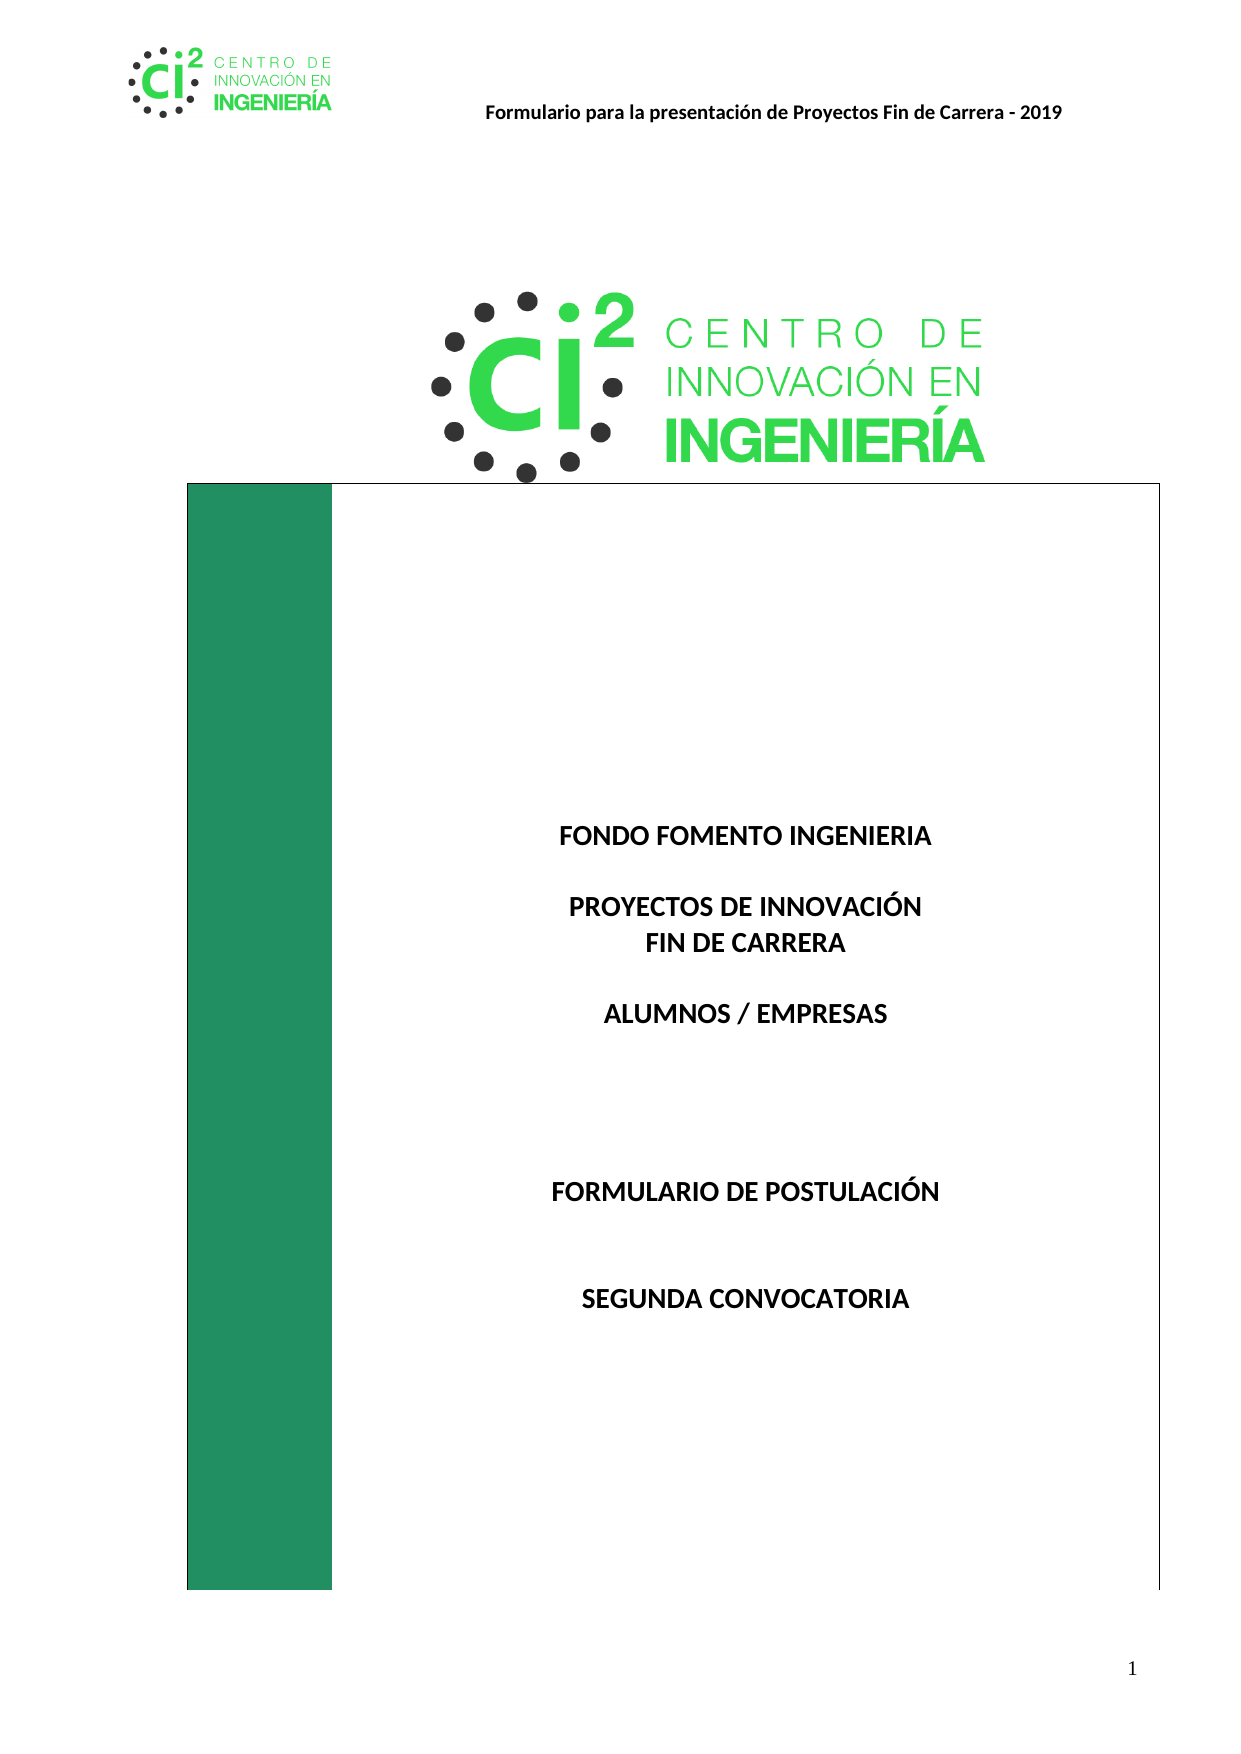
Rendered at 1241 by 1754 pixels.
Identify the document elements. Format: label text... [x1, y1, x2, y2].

table_header [188, 484, 332, 789]
table_cell [188, 789, 332, 1590]
table_header [332, 484, 1159, 789]
picture [431, 283, 994, 483]
table_cell FONDO FOMENTO INGENIERIA PROYECTOS DE INNOVACIÓN FIN DE CARRERA ALUMNOS / EMPRESAS FORMULARIO DE POSTULACIÓN SEGUNDA CONVOCATORIA [332, 789, 1159, 1590]
picture [128, 44, 335, 118]
